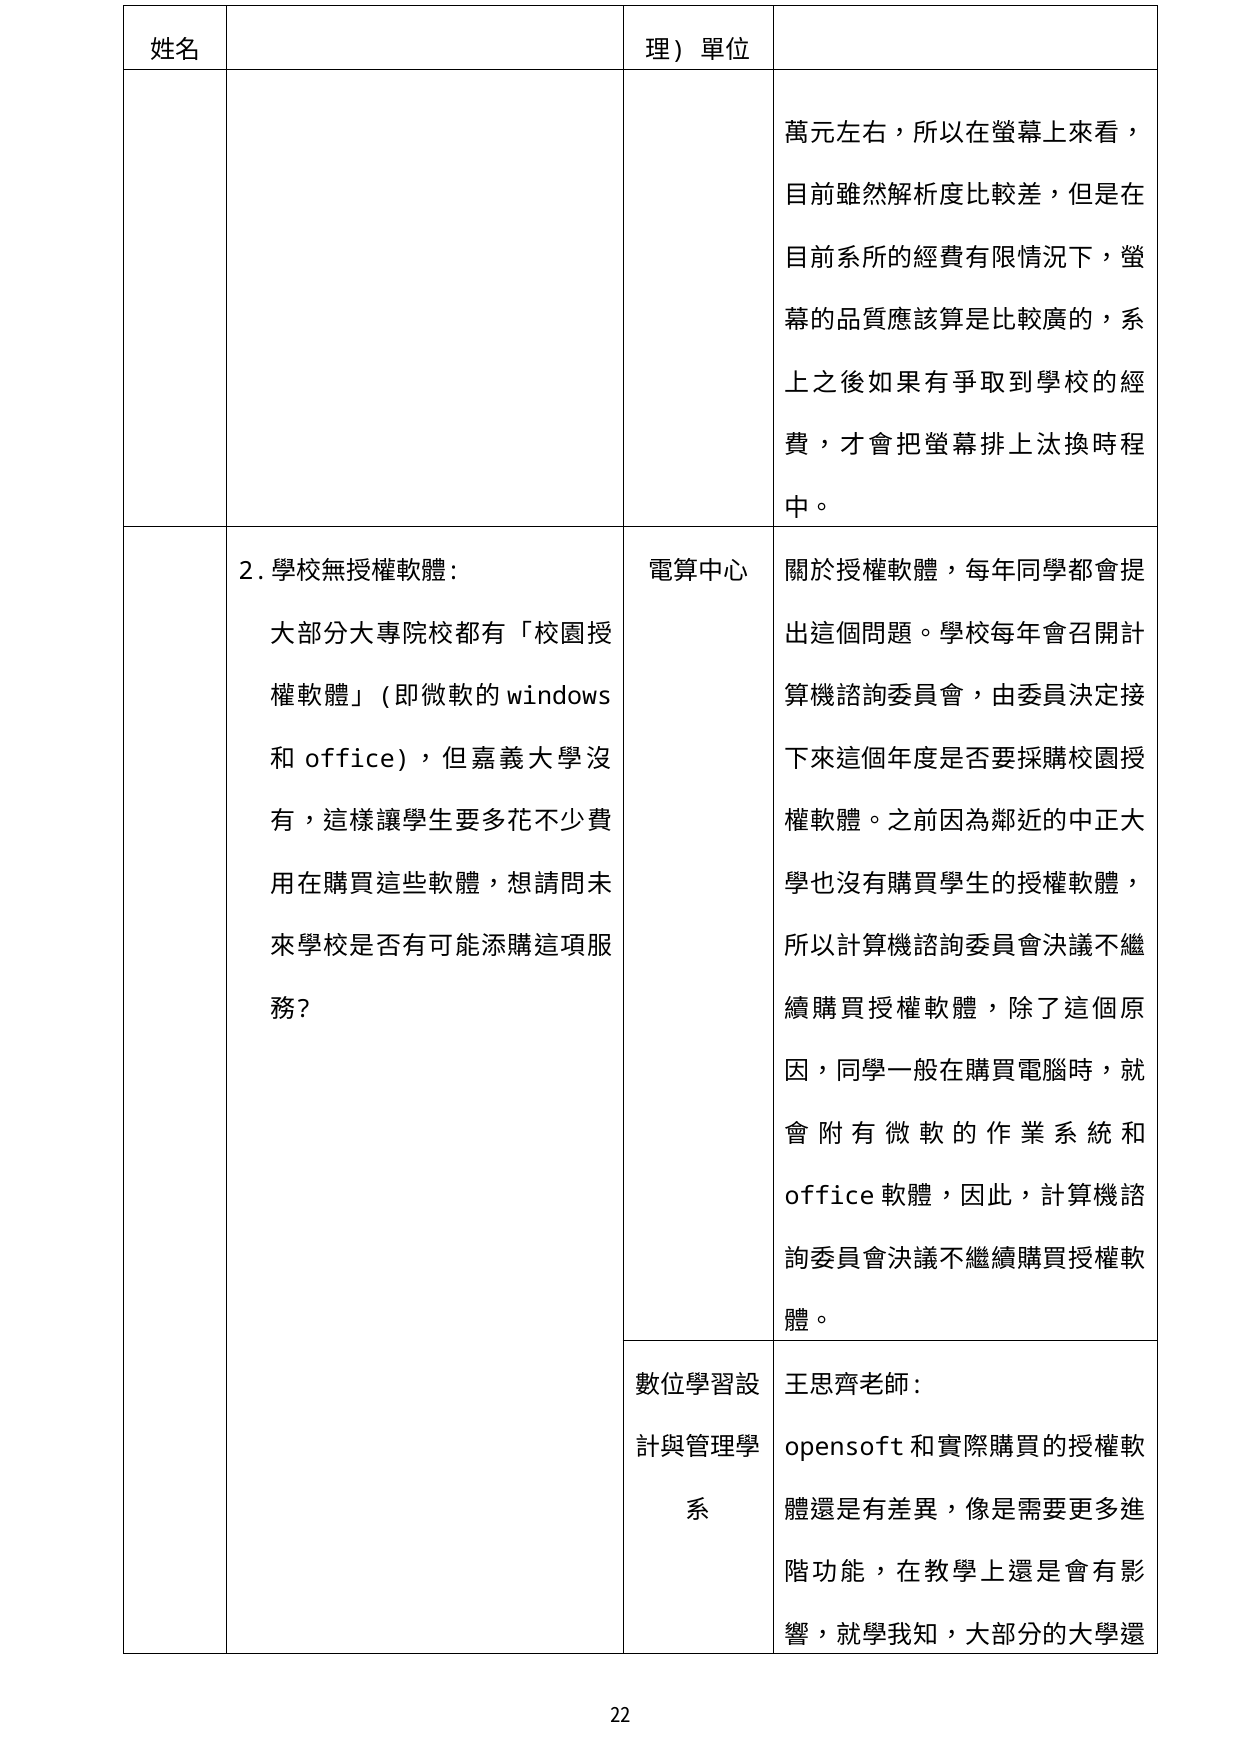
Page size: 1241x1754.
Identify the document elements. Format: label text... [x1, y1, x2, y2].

table_cell 關於授權軟體，每年同學都會提出這個問題。學校每年會召開計算機諮詢委員會，由委員決定接下來這個年度是否要採購校園授權軟體。之前因為鄰近的中正大學也沒有購買學生的授權軟體，所以計算機諮詢委員會決議不繼續購買授權軟體，除了這個原因，同學一般在購買電腦時，就會附有微軟的作業系統和office軟體，因此，計算機諮詢委員會決議不繼續購買授權軟體。 [774, 527, 1157, 1340]
table_cell [227, 70, 623, 526]
table_cell 理) 單位 [624, 6, 773, 69]
table_cell [774, 6, 1157, 69]
table_cell 學校無授權軟體: 大部分大專院校都有「校園授權軟體」(即微軟的windows和office)，但嘉義大學沒有，這樣讓學生要多花不少費用在購買這些軟體，想請問未來學校是否有可能添購這項服務? [227, 527, 623, 1653]
table_cell [124, 527, 226, 1653]
table_cell 王思齊老師: opensoft和實際購買的授權軟體還是有差異，像是需要更多進階功能，在教學上還是會有影響，就學我知，大部分的大學還 [774, 1341, 1157, 1653]
table_cell [124, 70, 226, 526]
table_cell 萬元左右，所以在螢幕上來看，目前雖然解析度比較差，但是在目前系所的經費有限情況下，螢幕的品質應該算是比較廣的，系上之後如果有爭取到學校的經費，才會把螢幕排上汰換時程中。 [774, 70, 1157, 526]
table_cell 姓名 [124, 6, 226, 69]
table_cell 數位學習設計與管理學系 [624, 1341, 773, 1653]
table_cell [227, 6, 623, 69]
table_cell 電算中心 [624, 527, 773, 1340]
table_cell [624, 70, 773, 526]
